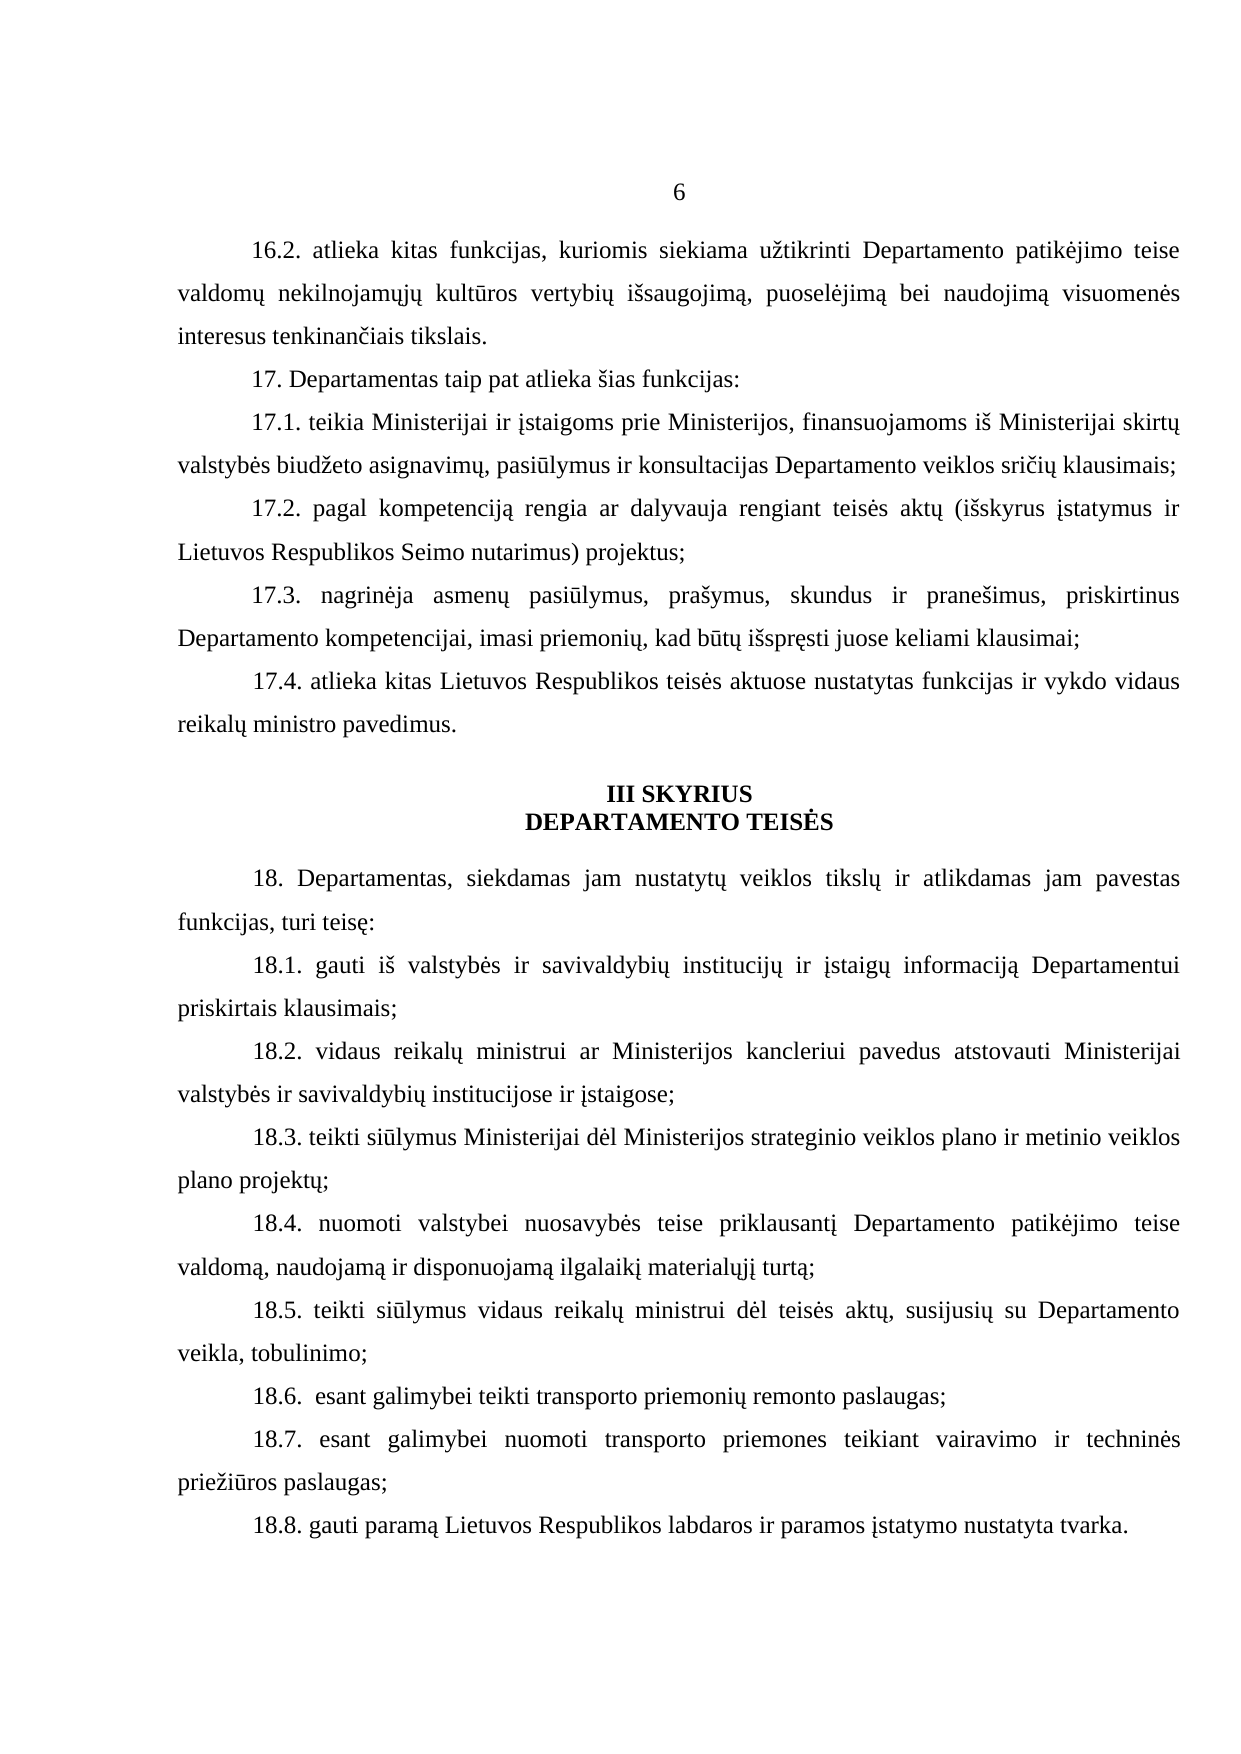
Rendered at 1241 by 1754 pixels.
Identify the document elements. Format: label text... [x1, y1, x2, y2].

text 17.2. pagal kompetenciją rengia ar dalyvauja rengiant teisės aktų (išskyrus įstatymus ir Lietuvos Respublikos Seimo nutarimus) projektus; [177, 493, 1181, 565]
text 18.6. esant galimybei teikti transporto priemonių remonto paslaugas; [177, 1381, 1181, 1410]
text 18.1. gauti iš valstybės ir savivaldybių institucijų ir įstaigų informaciją Departamentui priskirtais klausimais; [177, 950, 1181, 1022]
text III SKYRIUS [177, 780, 1181, 808]
text 18. Departamentas, siekdamas jam nustatytų veiklos tikslų ir atlikdamas jam pavestas funkcijas, turi teisę: [177, 863, 1181, 935]
text 17.1. teikia Ministerijai ir įstaigoms prie Ministerijos, finansuojamoms iš Ministerijai skirtų valstybės biudžeto asignavimų, pasiūlymus ir konsultacijas Departamento veiklos sričių klausimais; [177, 407, 1181, 479]
text DEPARTAMENTO TEISĖS [177, 808, 1181, 836]
text 17.3. nagrinėja asmenų pasiūlymus, prašymus, skundus ir pranešimus, priskirtinus Departamento kompetencijai, imasi priemonių, kad būtų išspręsti juose keliami klausimai; [177, 580, 1181, 652]
text 18.3. teikti siūlymus Ministerijai dėl Ministerijos strateginio veiklos plano ir metinio veiklos plano projektų; [177, 1122, 1181, 1194]
text 18.2. vidaus reikalų ministrui ar Ministerijos kancleriui pavedus atstovauti Ministerijai valstybės ir savivaldybių institucijose ir įstaigose; [177, 1036, 1181, 1108]
text 18.8. gauti paramą Lietuvos Respublikos labdaros ir paramos įstatymo nustatyta tvarka. [177, 1510, 1181, 1539]
text 16.2. atlieka kitas funkcijas, kuriomis siekiama užtikrinti Departamento patikėjimo teise valdomų nekilnojamųjų kultūros vertybių išsaugojimą, puoselėjimą bei naudojimą visuomenės interesus tenkinančiais tikslais. [177, 235, 1181, 350]
text 18.4. nuomoti valstybei nuosavybės teise priklausantį Departamento patikėjimo teise valdomą, naudojamą ir disponuojamą ilgalaikį materialųjį turtą; [177, 1208, 1181, 1280]
text 17. Departamentas taip pat atlieka šias funkcijas: [177, 364, 1181, 393]
text 18.7. esant galimybei nuomoti transporto priemones teikiant vairavimo ir techninės priežiūros paslaugas; [177, 1424, 1181, 1496]
text 18.5. teikti siūlymus vidaus reikalų ministrui dėl teisės aktų, susijusių su Departamento veikla, tobulinimo; [177, 1295, 1181, 1367]
text 17.4. atlieka kitas Lietuvos Respublikos teisės aktuose nustatytas funkcijas ir vykdo vidaus reikalų ministro pavedimus. [177, 666, 1181, 738]
